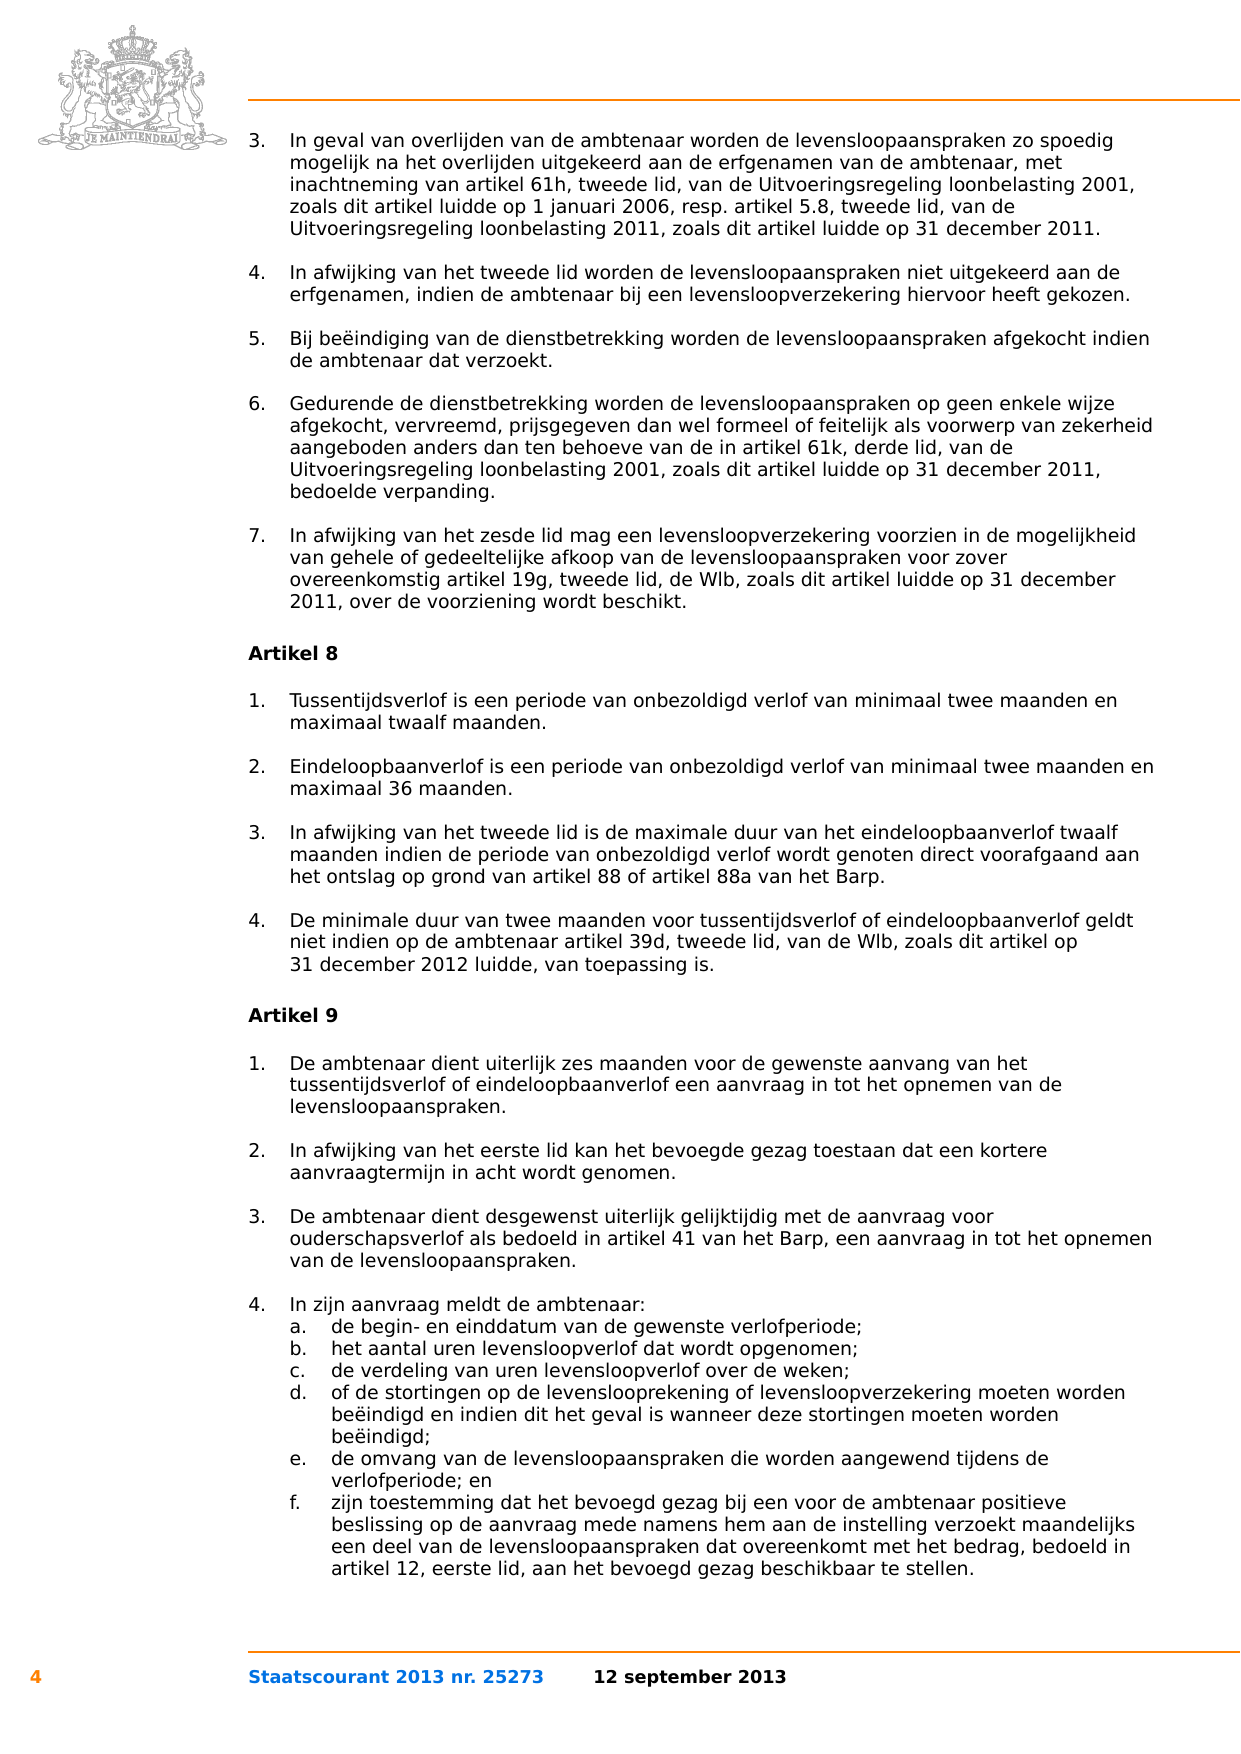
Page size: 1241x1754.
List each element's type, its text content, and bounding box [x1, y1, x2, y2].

text c. de verdeling van uren levensloopverlof over de weken; [289, 1360, 1163, 1382]
picture [38, 25, 227, 150]
text 2. Eindeloopbaanverlof is een periode van onbezoldigd verlof van minimaal twee maanden en maximaal 36 maanden. [248, 756, 1163, 800]
text 4. In afwijking van het tweede lid worden de levensloopaanspraken niet uitgekeerd aan de erfgenamen, indien de ambtenaar bij een levensloopverzekering hiervoor heeft gekozen. [248, 262, 1163, 306]
text 2. In afwijking van het eerste lid kan het bevoegde gezag toestaan dat een kortere aanvraagtermijn in acht wordt genomen. [248, 1140, 1163, 1184]
text f. zijn toestemming dat het bevoegd gezag bij een voor de ambtenaar positieve beslissing op de aanvraag mede namens hem aan de instelling verzoekt maandelijks een deel van de levensloopaanspraken dat overeenkomt met het bedrag, bedoeld in artikel 12, eerste lid, aan het bevoegd gezag beschikbaar te stellen. [289, 1492, 1163, 1579]
text a. de begin- en einddatum van de gewenste verlofperiode; [289, 1316, 1163, 1338]
text 3. De ambtenaar dient desgewenst uiterlijk gelijktijdig met de aanvraag voor ouderschapsverlof als bedoeld in artikel 41 van het Barp, een aanvraag in tot het opnemen van de levensloopaanspraken. [248, 1206, 1163, 1272]
text d. of de stortingen op de levenslooprekening of levensloopverzekering moeten worden beëindigd en indien dit het geval is wanneer deze stortingen moeten worden beëindigd; [289, 1382, 1163, 1448]
text 6. Gedurende de dienstbetrekking worden de levensloopaanspraken op geen enkele wijze afgekocht, vervreemd, prijsgegeven dan wel formeel of feitelijk als voorwerp van zekerheid aangeboden anders dan ten behoeve van de in artikel 61k, derde lid, van de Uitvoeringsregeling loonbelasting 2001, zoals dit artikel luidde op 31 december 2011, bedoelde verpanding. [248, 393, 1163, 503]
subtitle Artikel 8 [248, 643, 1163, 665]
text 1. Tussentijdsverlof is een periode van onbezoldigd verlof van minimaal twee maanden en maximaal twaalf maanden. [248, 690, 1163, 734]
text 4. De minimale duur van twee maanden voor tussentijdsverlof of eindeloopbaanverlof geldt niet indien op de ambtenaar artikel 39d, tweede lid, van de Wlb, zoals dit artikel op 31 december 2012 luidde, van toepassing is. [248, 909, 1163, 975]
text b. het aantal uren levensloopverlof dat wordt opgenomen; [289, 1338, 1163, 1360]
subtitle Artikel 9 [248, 1005, 1163, 1027]
text 7. In afwijking van het zesde lid mag een levensloopverzekering voorzien in de mogelijkheid van gehele of gedeeltelijke afkoop van de levensloopaanspraken voor zover overeenkomstig artikel 19g, tweede lid, de Wlb, zoals dit artikel luidde op 31 december 2011, over de voorziening wordt beschikt. [248, 525, 1163, 613]
text 5. Bij beëindiging van de dienstbetrekking worden de levensloopaanspraken afgekocht indien de ambtenaar dat verzoekt. [248, 327, 1163, 371]
text 3. In afwijking van het tweede lid is de maximale duur van het eindeloopbaanverlof twaalf maanden indien de periode van onbezoldigd verlof wordt genoten direct voorafgaand aan het ontslag op grond van artikel 88 of artikel 88a van het Barp. [248, 822, 1163, 888]
text 1. De ambtenaar dient uiterlijk zes maanden voor de gewenste aanvang van het tussentijdsverlof of eindeloopbaanverlof een aanvraag in tot het opnemen van de levensloopaanspraken. [248, 1052, 1163, 1118]
text e. de omvang van de levensloopaanspraken die worden aangewend tijdens de verlofperiode; en [289, 1448, 1163, 1492]
text 4. In zijn aanvraag meldt de ambtenaar: [248, 1294, 1163, 1316]
text 3. In geval van overlijden van de ambtenaar worden de levensloopaanspraken zo spoedig mogelijk na het overlijden uitgekeerd aan de erfgenamen van de ambtenaar, met inachtneming van artikel 61h, tweede lid, van de Uitvoeringsregeling loonbelasting 2001, zoals dit artikel luidde op 1 januari 2006, resp. artikel 5.8, tweede lid, van de Uitvoeringsregeling loonbelasting 2011, zoals dit artikel luidde op 31 december 2011. [248, 130, 1163, 240]
